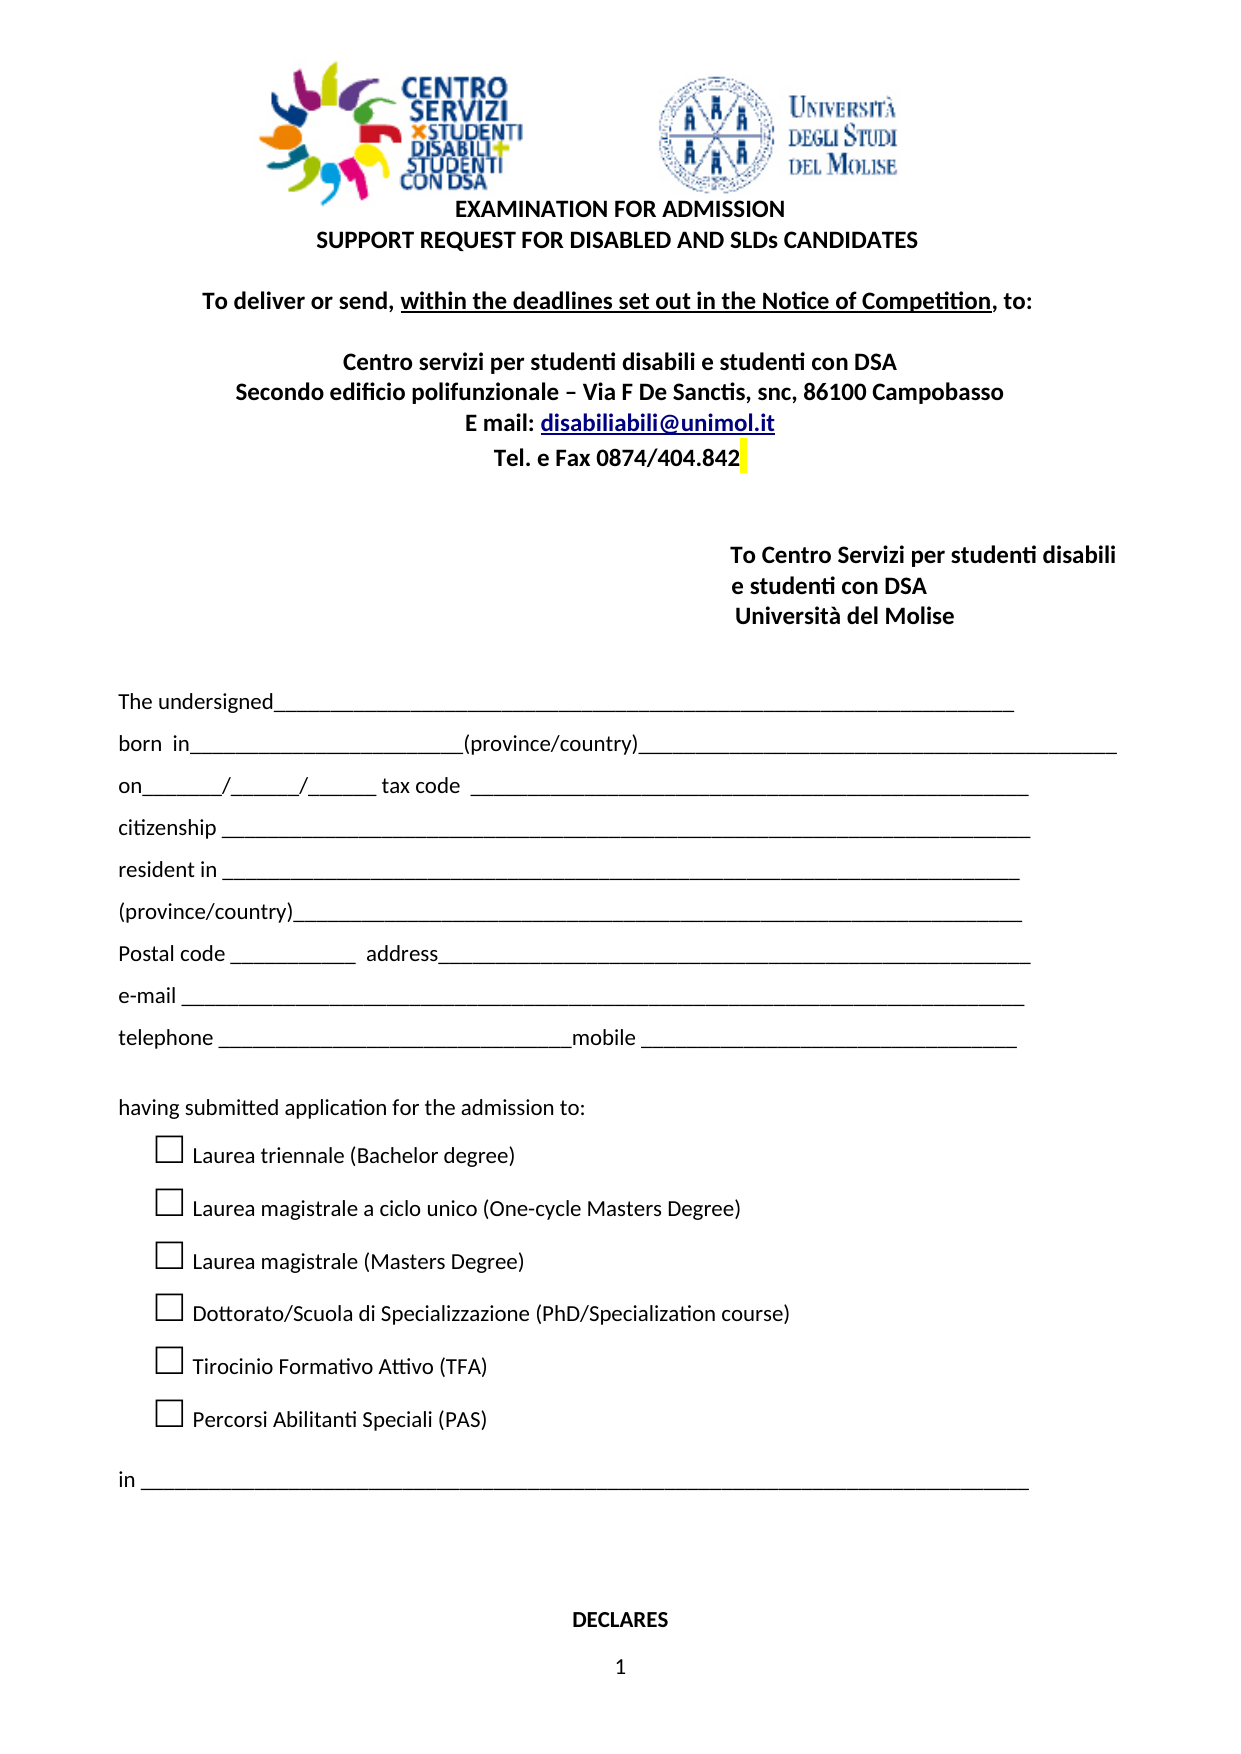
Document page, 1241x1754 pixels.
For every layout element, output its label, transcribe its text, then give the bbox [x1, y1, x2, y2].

text in ______________________________________________________________________________ [118, 1465, 1122, 1493]
list Laurea magistrale a ciclo unico (One-cycle Masters Degree) [1081, 1173, 1122, 1226]
list Dottorato/Scuola di Specializzazione (PhD/Specialization course) [1081, 1279, 1122, 1332]
text To Centro Servizi per studenti disabili [1081, 539, 1122, 570]
text EXAMINATION FOR ADMISSION [1081, 193, 1122, 224]
text DECLARES [118, 1605, 1122, 1633]
text having submitted application for the admission to: [1081, 1093, 1122, 1121]
list Laurea magistrale (Masters Degree) [1081, 1226, 1122, 1279]
text Centro servizi per studenti disabili e studenti con DSA [1081, 346, 1122, 377]
text E mail: disabiliabili@unimol.it [1081, 407, 1122, 438]
text Tel. e Fax 0874/404.842 [1081, 438, 1122, 473]
list Percorsi Abilitanti Speciali (PAS) [1081, 1384, 1122, 1437]
list Laurea triennale (Bachelor degree) [1081, 1121, 1122, 1173]
text e studenti con DSA [1081, 570, 1122, 600]
text Università del Molise [1081, 600, 1122, 631]
text SUPPORT REQUEST FOR DISABLED AND SLDs CANDIDATES [1081, 224, 1122, 254]
list Tirocinio Formativo Attivo (TFA) [1081, 1332, 1122, 1384]
